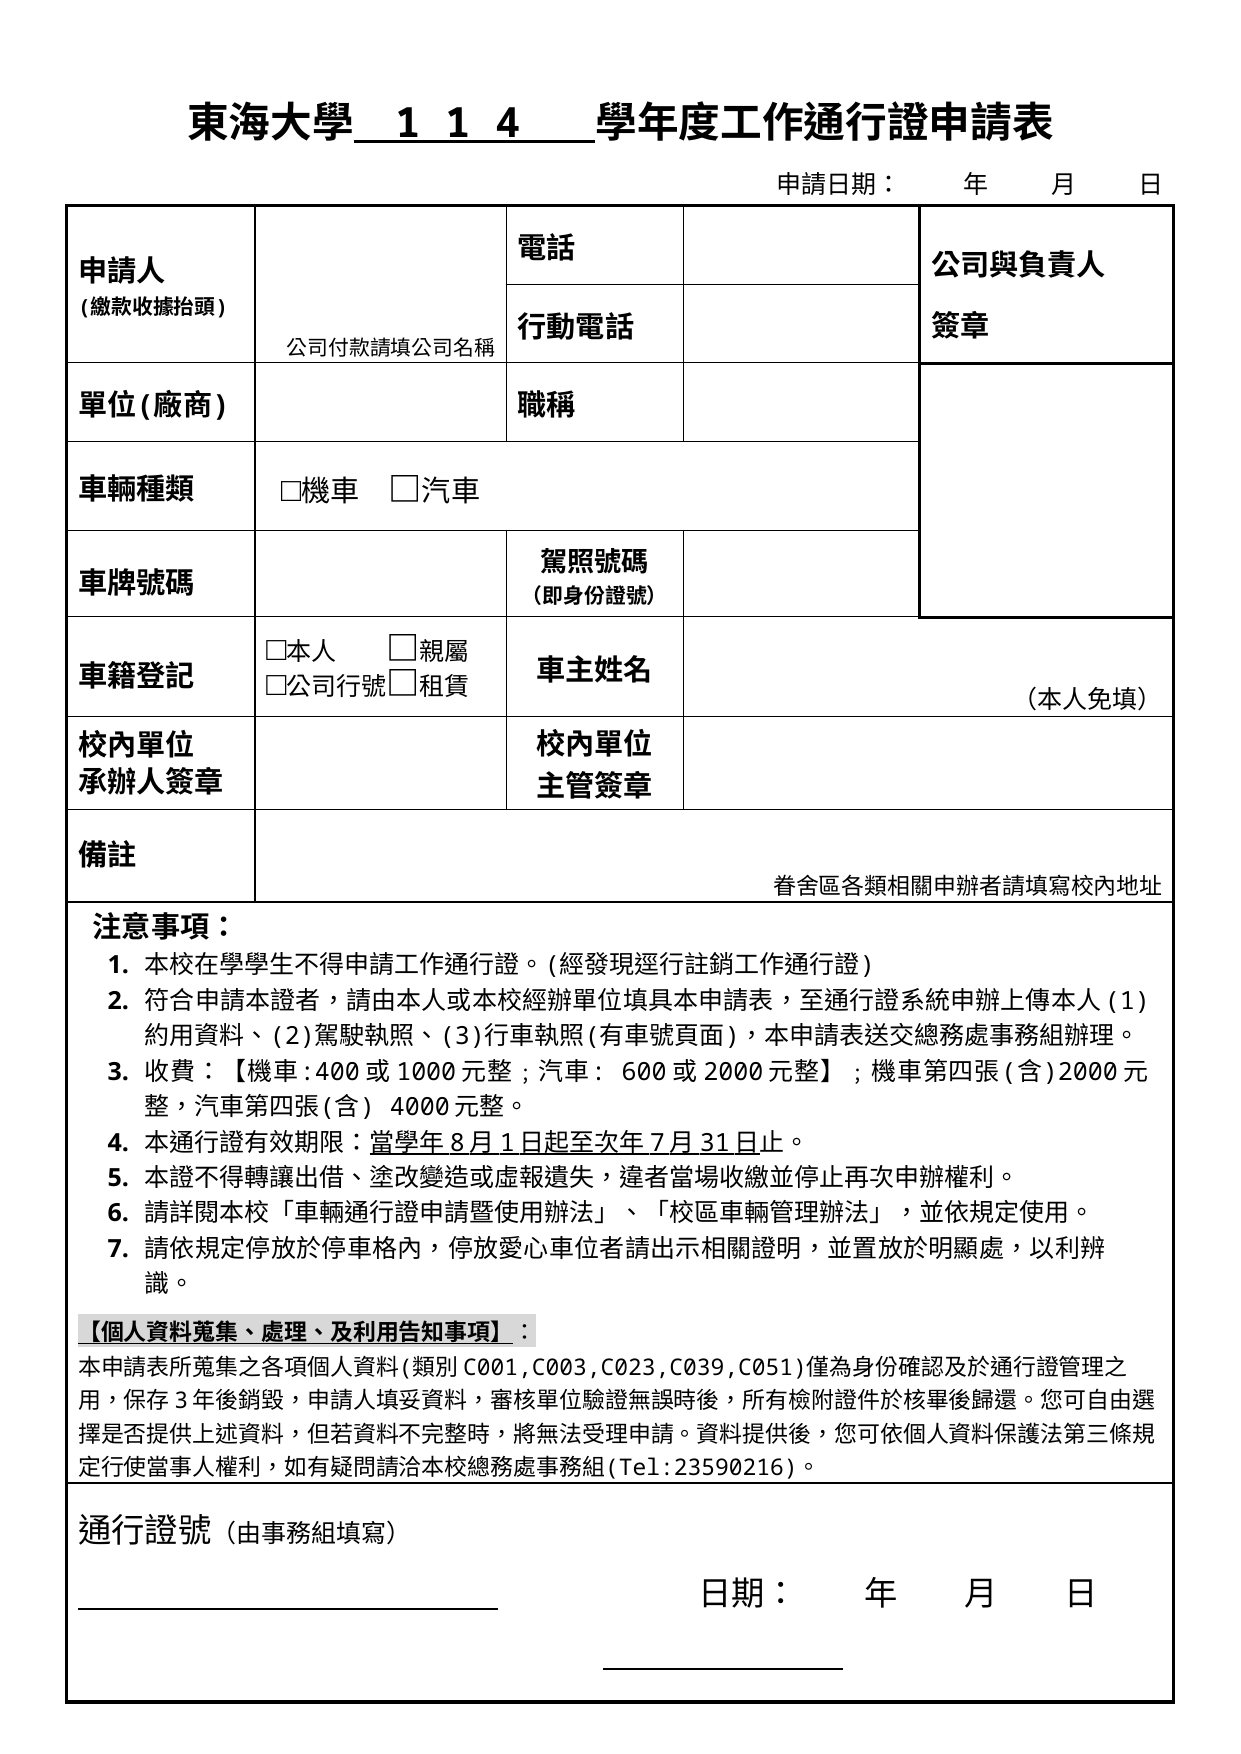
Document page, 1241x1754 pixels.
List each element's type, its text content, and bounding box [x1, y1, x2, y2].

table_cell [256, 717, 506, 809]
table_cell 備註 [68, 810, 254, 901]
table_header [684, 207, 918, 284]
table_cell [256, 531, 506, 616]
table_cell [684, 531, 918, 616]
table_cell 注意事項： 本校在學學生不得申請工作通行證。(經發現逕行註銷工作通行證) 符合申請本證者，請由本人或本校經辦單位填具本申請表，至通行證系統申辦上傳本人(1)約用資料、(2)駕駛執照、(3)行車執照(有車號頁面)，本申請表送交總務處事務組辦理。 收費：【機車:400或1000元整﹔汽車: 600或2000元整】﹔機車第四張(含)2000元整，汽車第四張(含) 4000元整。 本通行證有效期限：當學年8月1日起至次年7月31日止。 本證不得轉讓出借、塗改變造或虛報遺失，違者當場收繳並停止再次申辦權利。 請詳閱本校「車輛通行證申請暨使用辦法」、「校區車輛管理辦法」，並依規定使用。 請依規定停放於停車格內，停放愛心車位者請出示相關證明，並置放於明顯處，以利辨識。 【個人資料蒐集、處理、及利用告知事項】： 本申請表所蒐集之各項個人資料(類別C001,C003,C023,C039,C051)僅為身份確認及於通行證管理之用，保存3年後銷毀，申請人填妥資料，審核單位驗證無誤時後，所有檢附證件於核畢後歸還。您可自由選擇是否提供上述資料，但若資料不完整時，將無法受理申請。資料提供後，您可依個人資料保護法第三條規定行使當事人權利，如有疑問請洽本校總務處事務組(Tel:23590216)。 [68, 903, 1172, 1482]
table_cell □本人 □親屬 □公司行號□租賃 [256, 617, 506, 716]
table_cell 眷舍區各類相關申辦者請填寫校內地址 [256, 810, 1172, 901]
table_cell 車輛種類 [68, 442, 254, 530]
table_header 申請人 (繳款收據抬頭) [68, 207, 254, 362]
table_cell □機車 □汽車 [256, 442, 506, 530]
table_cell [921, 365, 1172, 616]
table_cell 職稱 [507, 363, 683, 441]
table_cell [683, 442, 918, 530]
text 申請日期： 年 月 日 [77, 152, 1163, 204]
table_cell 行動電話 [507, 285, 683, 362]
table_cell 車籍登記 [68, 617, 254, 716]
table_cell 校內單位 主管簽章 [507, 717, 683, 809]
table_header 電話 [507, 207, 683, 284]
table_cell 校內單位 承辦人簽章 [68, 717, 254, 809]
table_header 公司與負責人 簽章 [921, 207, 1172, 362]
table_cell [506, 442, 683, 530]
text 東海大學 1 1 4 學年度工作通行證申請表 [77, 89, 1163, 149]
table_cell 駕照號碼 （即身份證號） [507, 531, 683, 616]
table_cell （本人免填） [684, 617, 1172, 716]
table_cell 通行證號（由事務組填寫） 日期： 年 月 日 [68, 1484, 1172, 1700]
table_cell [256, 363, 506, 441]
table_cell 車主姓名 [507, 617, 683, 716]
table_header 公司付款請填公司名稱 [256, 207, 506, 362]
table_cell 單位(廠商) [68, 363, 254, 441]
table_cell 車牌號碼 [68, 531, 254, 616]
table_cell [684, 285, 918, 362]
table_cell [684, 717, 1172, 809]
table_cell [684, 363, 918, 441]
